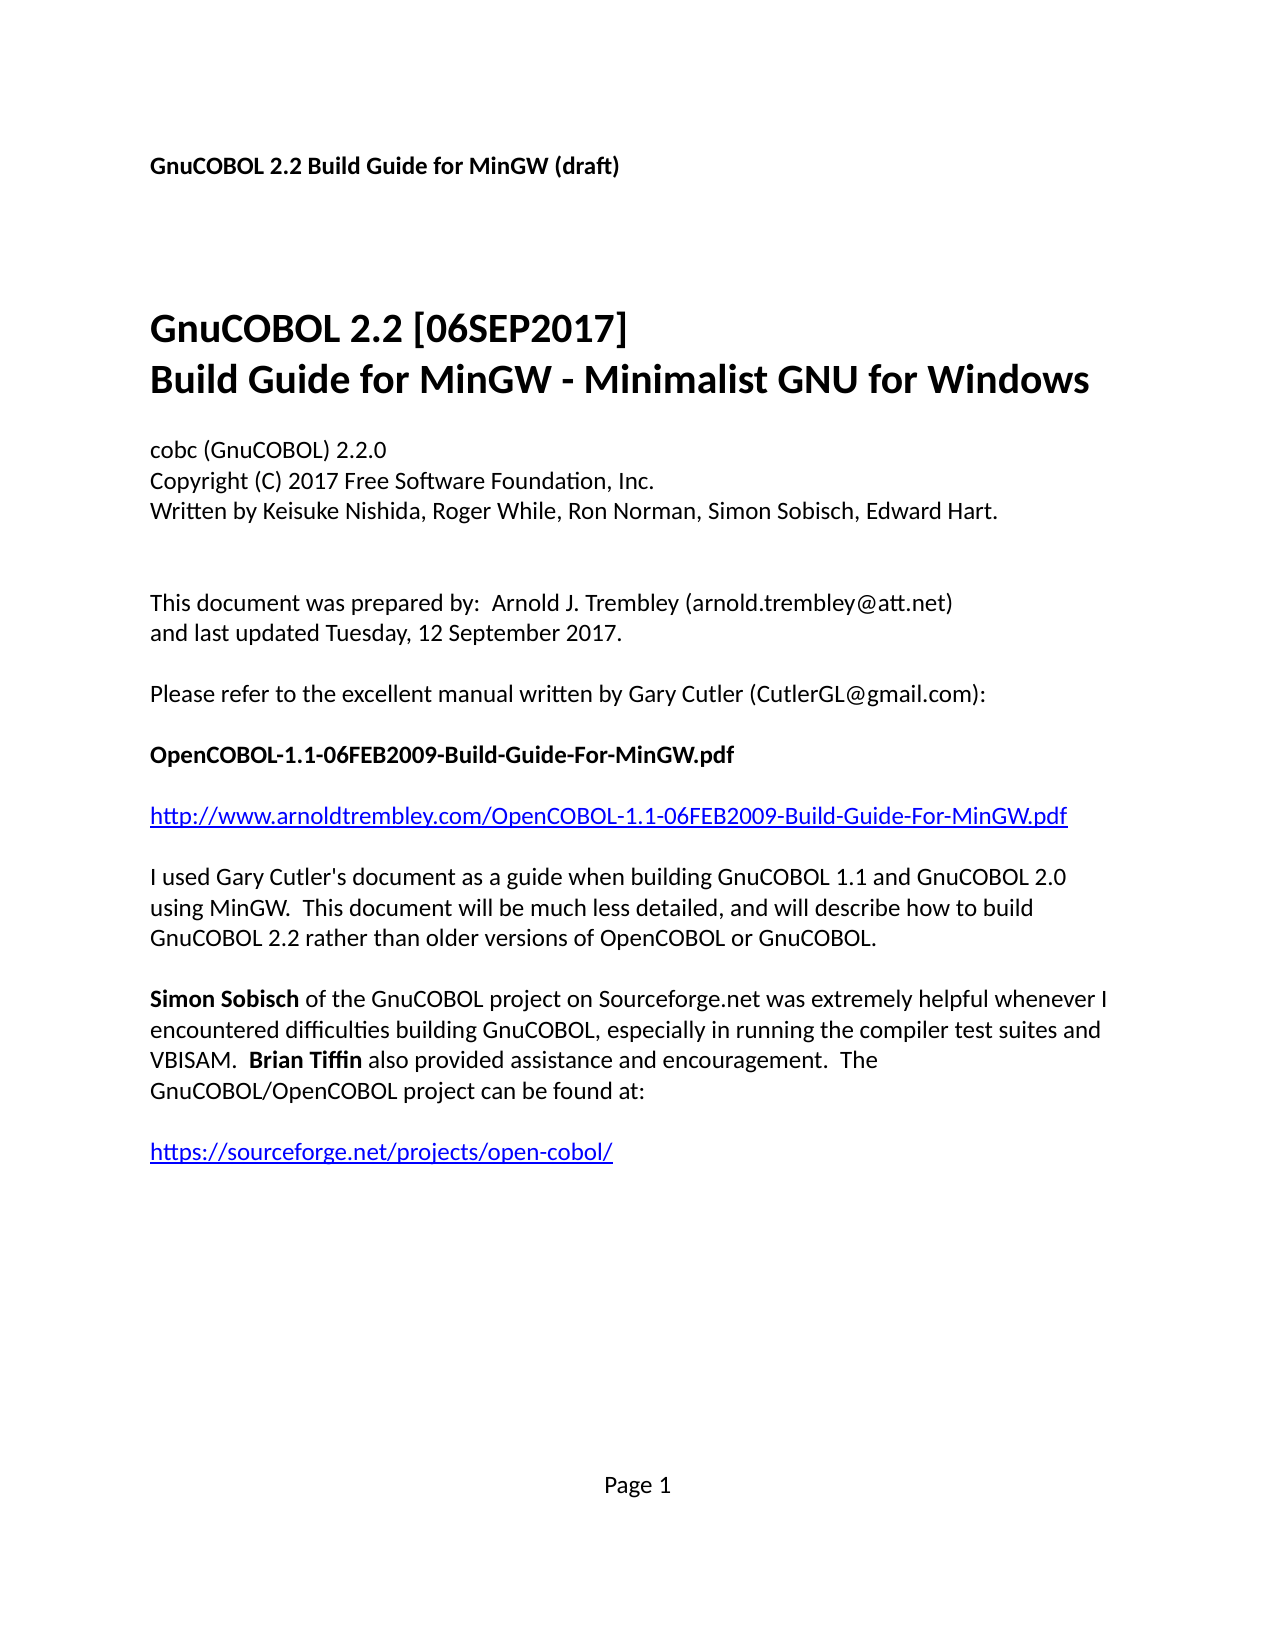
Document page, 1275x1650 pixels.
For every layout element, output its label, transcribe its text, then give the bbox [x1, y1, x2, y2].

text GnuCOBOL 2.2 [06SEP2017] [150, 302, 1125, 353]
text and last updated Tuesday, 12 September 2017. [150, 617, 1125, 648]
text http://www.arnoldtrembley.com/OpenCOBOL-1.1-06FEB2009-Build-Guide-For-MinGW.pdf [150, 801, 1125, 831]
text Build Guide for MinGW - Minimalist GNU for Windows [150, 353, 1125, 404]
text https://sourceforge.net/projects/open-cobol/ [150, 1136, 1125, 1167]
text Written by Keisuke Nishida, Roger While, Ron Norman, Simon Sobisch, Edward Hart. [150, 495, 1125, 526]
text Please refer to the excellent manual written by Gary Cutler (CutlerGL@gmail.com): [150, 678, 1125, 709]
text OpenCOBOL-1.1-06FEB2009-Build-Guide-For-MinGW.pdf [150, 739, 1125, 770]
text This document was prepared by: Arnold J. Trembley (arnold.trembley@att.net) [150, 587, 1125, 617]
text Copyright (C) 2017 Free Software Foundation, Inc. [150, 465, 1125, 495]
text I used Gary Cutler's document as a guide when building GnuCOBOL 1.1 and GnuCOBOL 2.0 using MinGW. This document will be much less detailed, and will describe how to build GnuCOBOL 2.2 rather than older versions of OpenCOBOL or GnuCOBOL. [150, 862, 1125, 953]
text Simon Sobisch of the GnuCOBOL project on Sourceforge.net was extremely helpful whenever I encountered difficulties building GnuCOBOL, especially in running the compiler test suites and VBISAM. Brian Tiffin also provided assistance and encouragement. The GnuCOBOL/OpenCOBOL project can be found at: [150, 984, 1125, 1106]
text cobc (GnuCOBOL) 2.2.0 [150, 434, 1125, 465]
